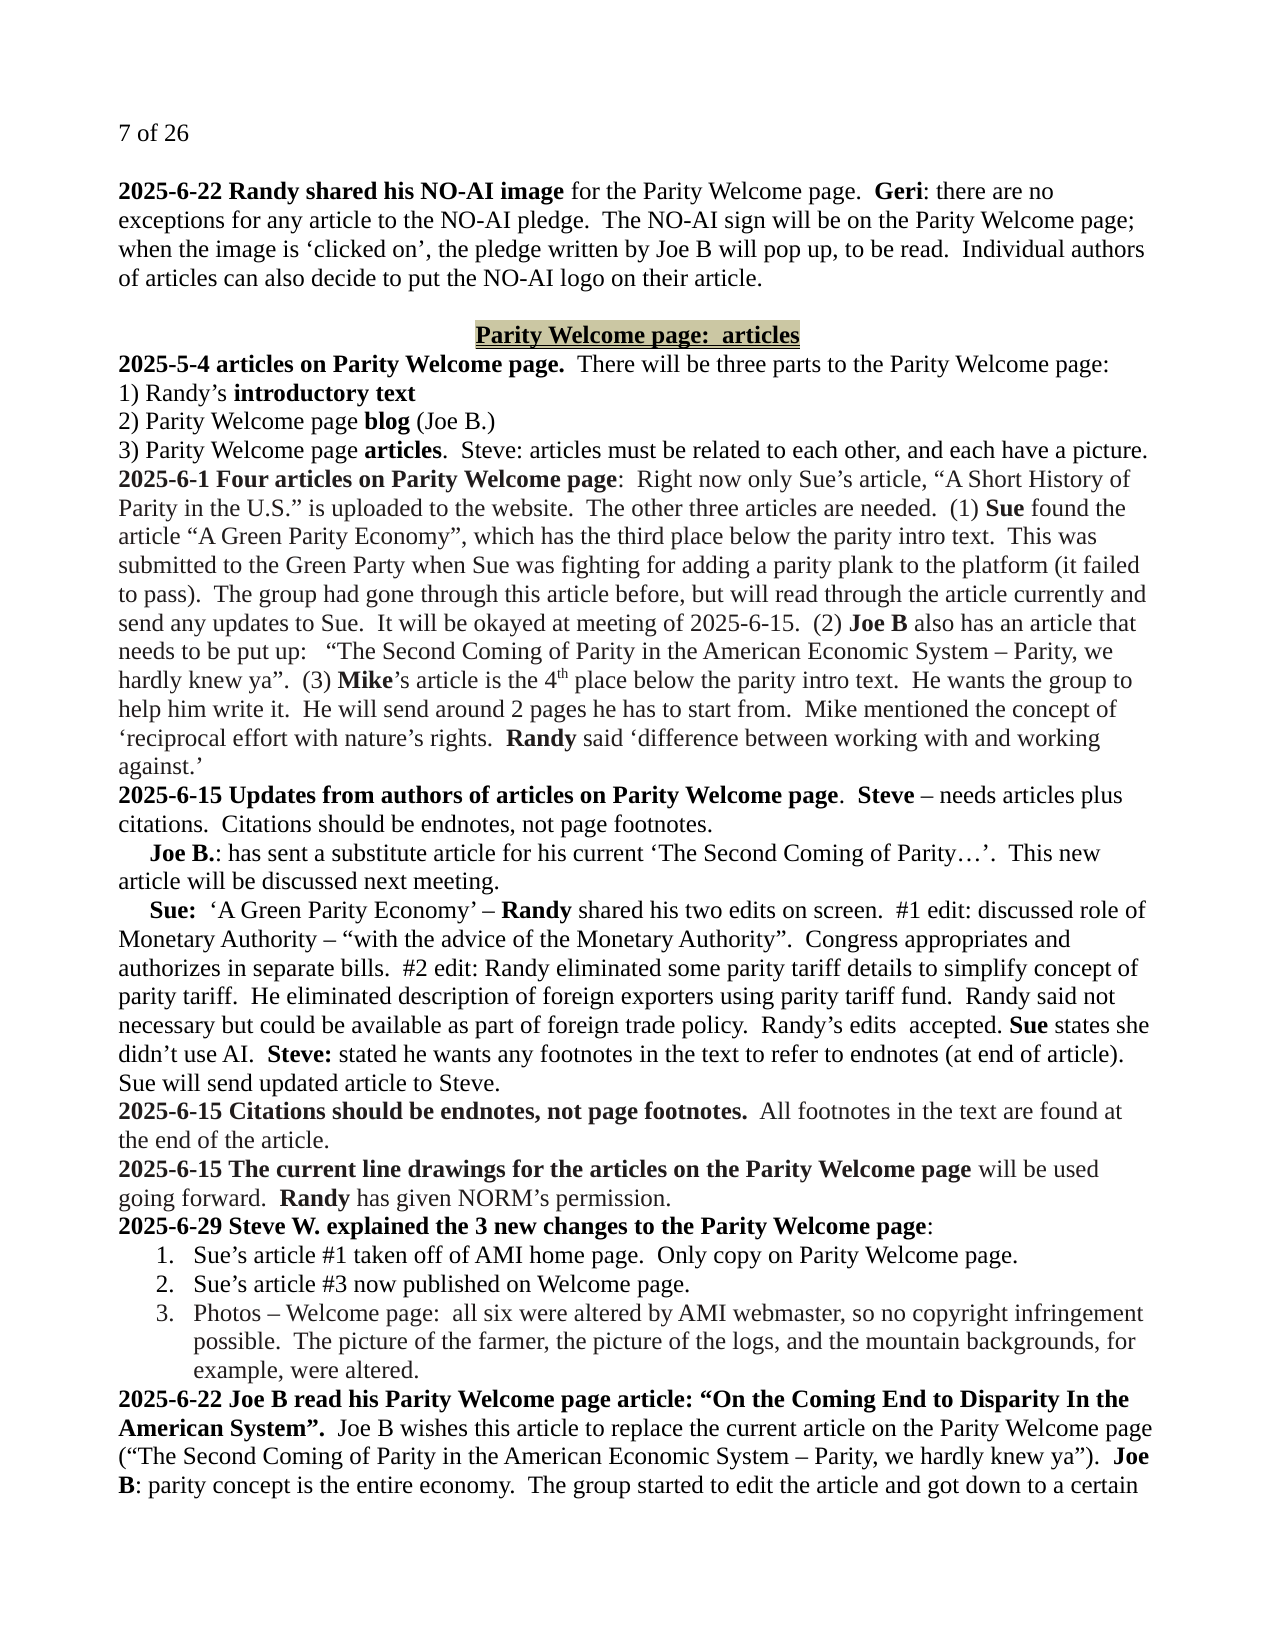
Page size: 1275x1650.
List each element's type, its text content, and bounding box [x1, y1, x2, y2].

text Sue: ‘A Green Parity Economy’ – Randy shared his two edits on screen. #1 edit: discussed role of Monetary Authority – “with the advice of the Monetary Authority”. Congress appropriates and authorizes in separate bills. #2 edit: Randy eliminated some parity tariff details to simplify concept of parity tariff. He eliminated description of foreign exporters using parity tariff fund. Randy said not necessary but could be available as part of foreign trade policy. Randy’s edits accepted. Sue states she didn’t use AI. Steve: stated he wants any footnotes in the text to refer to endnotes (at end of article). Sue will send updated article to Steve. [118, 895, 1157, 1096]
list Sue’s article #1 taken off of AMI home page. Only copy on Parity Welcome page. [156, 1240, 1157, 1269]
text Joe B.: has sent a substitute article for his current ‘The Second Coming of Parity…’. This new article will be discussed next meeting. [118, 838, 1157, 895]
text Parity Welcome page: articles [118, 320, 1157, 349]
list Photos – Welcome page: all six were altered by AMI webmaster, so no copyright infringement possible. The picture of the farmer, the picture of the logs, and the mountain backgrounds, for example, were altered. [156, 1298, 1157, 1384]
text 2025-6-15 Updates from authors of articles on Parity Welcome page. Steve – needs articles plus citations. Citations should be endnotes, not page footnotes. [118, 780, 1157, 838]
text 2025-6-15 The current line drawings for the articles on the Parity Welcome page will be used going forward. Randy has given NORM’s permission. [118, 1154, 1157, 1211]
text 3) Parity Welcome page articles. Steve: articles must be related to each other, and each have a picture. [118, 435, 1157, 464]
text 1) Randy’s introductory text [118, 378, 1157, 406]
text 2025-6-15 Citations should be endnotes, not page footnotes. All footnotes in the text are found at the end of the article. [118, 1096, 1157, 1154]
text 2025-6-1 Four articles on Parity Welcome page: Right now only Sue’s article, “A Short History of Parity in the U.S.” is uploaded to the website. The other three articles are needed. (1) Sue found the article “A Green Parity Economy”, which has the third place below the parity intro text. This was submitted to the Green Party when Sue was fighting for adding a parity plank to the platform (it failed to pass). The group had gone through this article before, but will read through the article currently and send any updates to Sue. It will be okayed at meeting of 2025-6-15. (2) Joe B also has an article that needs to be put up: “The Second Coming of Parity in the American Economic System – Parity, we hardly knew ya”. (3) Mike’s article is the 4th place below the parity intro text. He wants the group to help him write it. He will send around 2 pages he has to start from. Mike mentioned the concept of ‘reciprocal effort with nature’s rights. Randy said ‘difference between working with and working against.’ [118, 464, 1157, 780]
list Sue’s article #3 now published on Welcome page. [156, 1269, 1157, 1298]
text 2025-5-4 articles on Parity Welcome page. There will be three parts to the Parity Welcome page: [118, 349, 1157, 378]
text 2025-6-22 Joe B read his Parity Welcome page article: “On the Coming End to Disparity In the American System”. Joe B wishes this article to replace the current article on the Parity Welcome page (“The Second Coming of Parity in the American Economic System – Parity, we hardly knew ya”). Joe B: parity concept is the entire economy. The group started to edit the article and got down to a certain [118, 1384, 1157, 1499]
text 2025-6-29 Steve W. explained the 3 new changes to the Parity Welcome page: [118, 1211, 1157, 1240]
text 2025-6-22 Randy shared his NO-AI image for the Parity Welcome page. Geri: there are no exceptions for any article to the NO-AI pledge. The NO-AI sign will be on the Parity Welcome page; when the image is ‘clicked on’, the pledge written by Joe B will pop up, to be read. Individual authors of articles can also decide to put the NO-AI logo on their article. [118, 176, 1157, 291]
text 2) Parity Welcome page blog (Joe B.) [118, 406, 1157, 435]
